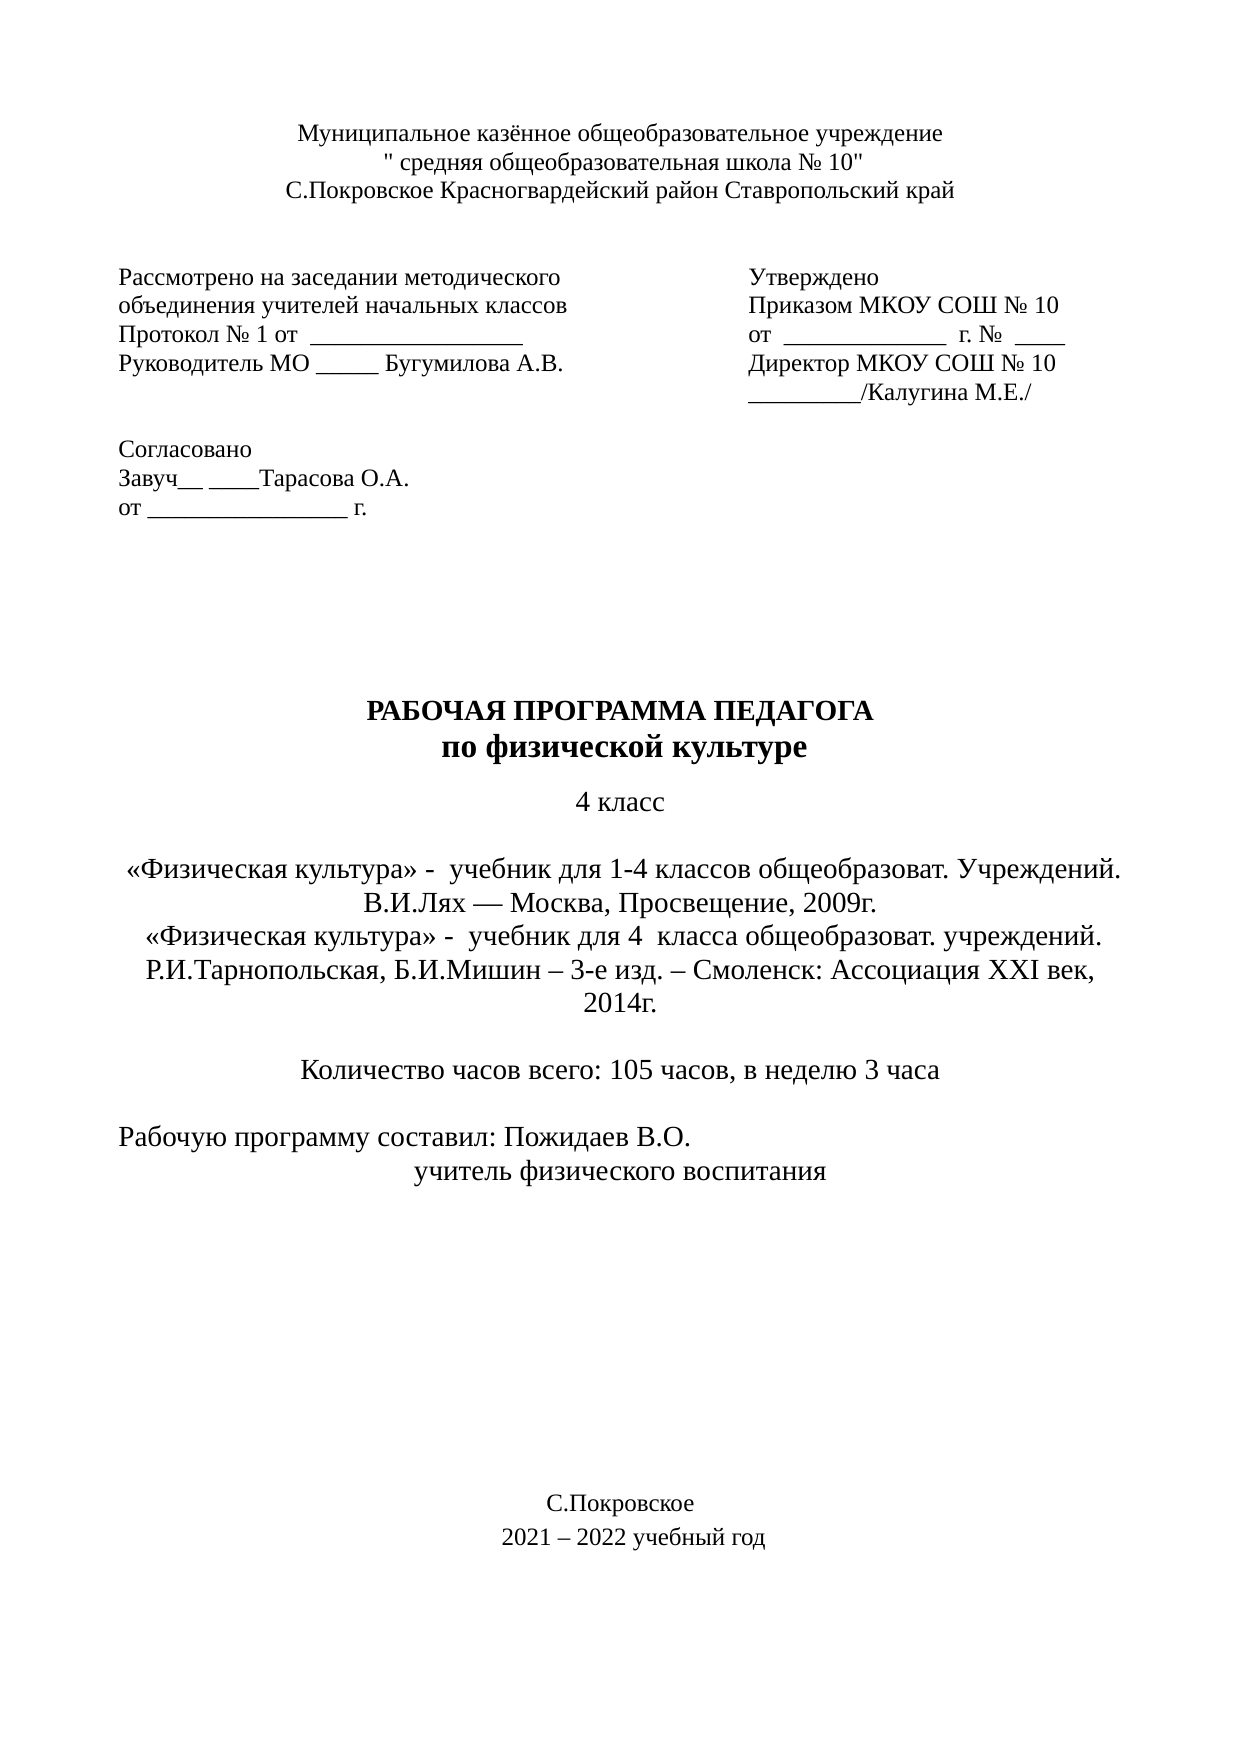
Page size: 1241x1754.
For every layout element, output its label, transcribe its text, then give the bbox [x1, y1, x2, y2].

text по физической культуре [118, 727, 1122, 765]
table_header Утверждено Приказом МКОУ СОШ № 10 от _____________ г. № ____ Директор МКОУ СОШ № 10 _________/Калугина М.Е./ [737, 262, 1093, 521]
text Рабочую программу составил: Пожидаев В.О. [118, 1119, 1122, 1153]
text 2021 – 2022 учебный год [118, 1522, 1122, 1550]
table_cell [587, 434, 737, 521]
table_cell Согласовано Завуч__ ____Тарасова О.А. от ________________ г. [107, 434, 587, 521]
text Муниципальное казённое общеобразовательное учреждение [118, 118, 1122, 147]
text С.Покровское [118, 1488, 1122, 1517]
text «Физическая культура» - учебник для 1-4 классов общеобразоват. Учреждений. В.И.Лях — Москва, Просвещение, 2009г. [118, 851, 1122, 918]
text С.Покровское Красногвардейский район Ставропольский край [118, 176, 1122, 204]
text " средняя общеобразовательная школа № 10" [118, 147, 1122, 176]
text «Физическая культура» - учебник для 4 класса общеобразоват. учреждений. Р.И.Тарнопольская, Б.И.Мишин – 3-е изд. – Смоленск: Ассоциация XXI век, 2014г. [118, 918, 1122, 1019]
text Количество часов всего: 105 часов, в неделю 3 часа [118, 1052, 1122, 1086]
text учитель физического воспитания [118, 1153, 1122, 1187]
text 4 класс [118, 784, 1122, 818]
table_header Рассмотрено на заседании методического объединения учителей начальных классов Протокол № 1 от _________________ Руководитель МО _____ Бугумилова А.В. [107, 262, 587, 434]
text РАБОЧАЯ ПРОГРАММА ПЕДАГОГА [118, 693, 1122, 727]
table_header [587, 262, 737, 434]
